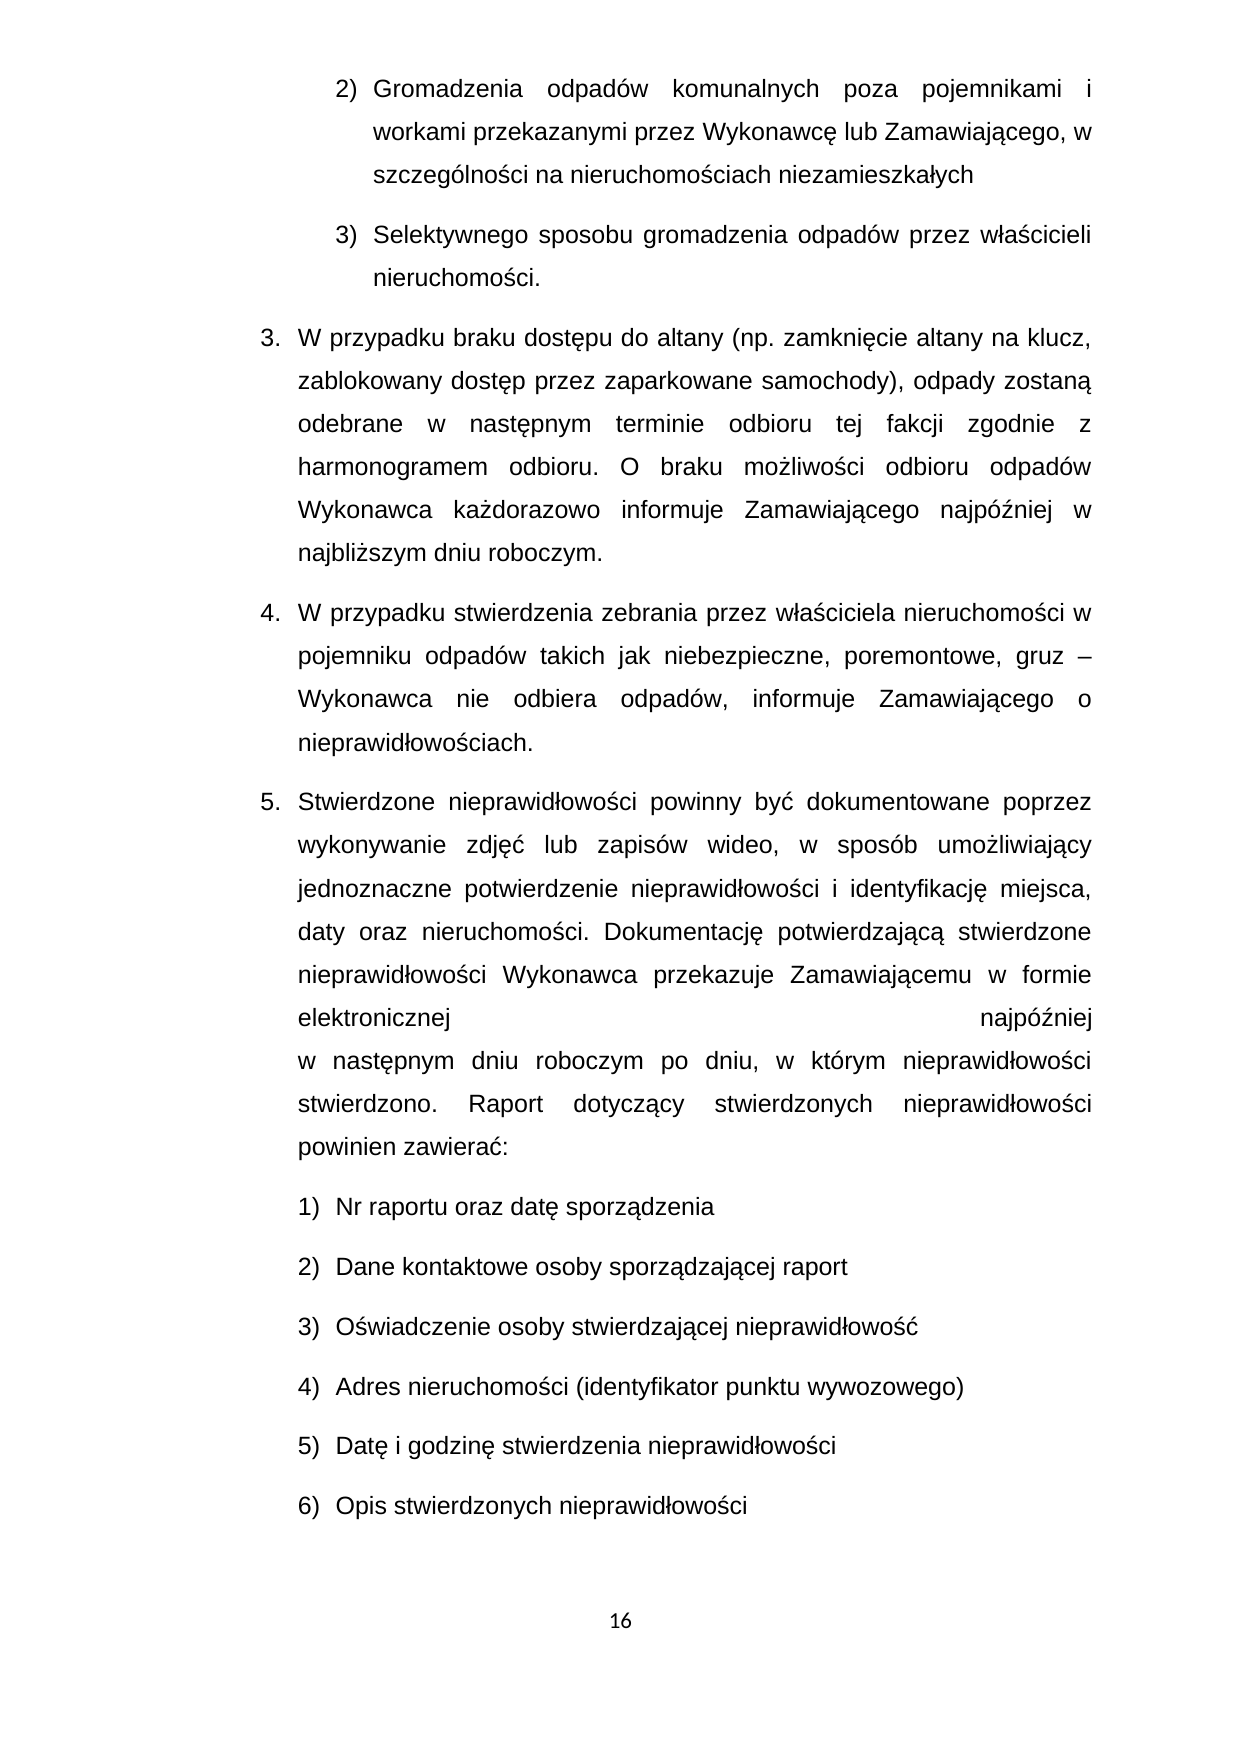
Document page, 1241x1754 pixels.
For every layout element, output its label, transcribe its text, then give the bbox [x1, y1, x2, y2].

list W przypadku braku dostępu do altany (np. zamknięcie altany na klucz, zablokowany dostęp przez zaparkowane samochody), odpady zostaną odebrane w następnym terminie odbioru tej fakcji zgodnie z harmonogramem odbioru. O braku możliwości odbioru odpadów Wykonawca każdorazowo informuje Zamawiającego najpóźniej w najbliższym dniu roboczym. [260, 323, 1093, 567]
list Dane kontaktowe osoby sporządzającej raport [298, 1252, 1093, 1281]
list Oświadczenie osoby stwierdzającej nieprawidłowość [298, 1312, 1093, 1340]
list Nr raportu oraz datę sporządzenia [298, 1192, 1093, 1221]
list W przypadku stwierdzenia zebrania przez właściciela nieruchomości w pojemniku odpadów takich jak niebezpieczne, poremontowe, gruz – Wykonawca nie odbiera odpadów, informuje Zamawiającego o nieprawidłowościach. [260, 598, 1093, 756]
list Opis stwierdzonych nieprawidłowości [298, 1491, 1093, 1520]
list Gromadzenia odpadów komunalnych poza pojemnikami i workami przekazanymi przez Wykonawcę lub Zamawiającego, w szczególności na nieruchomościach niezamieszkałych [335, 74, 1093, 189]
list Selektywnego sposobu gromadzenia odpadów przez właścicieli nieruchomości. [335, 220, 1093, 292]
list Adres nieruchomości (identyfikator punktu wywozowego) [298, 1371, 1093, 1400]
list Stwierdzone nieprawidłowości powinny być dokumentowane poprzez wykonywanie zdjęć lub zapisów wideo, w sposób umożliwiający jednoznaczne potwierdzenie nieprawidłowości i identyfikację miejsca, daty oraz nieruchomości. Dokumentację potwierdzającą stwierdzone nieprawidłowości Wykonawca przekazuje Zamawiającemu w formie elektronicznej najpóźniej w następnym dniu roboczym po dniu, w którym nieprawidłowości stwierdzono. Raport dotyczący stwierdzonych nieprawidłowości powinien zawierać: [260, 787, 1093, 1161]
list Datę i godzinę stwierdzenia nieprawidłowości [298, 1431, 1093, 1460]
